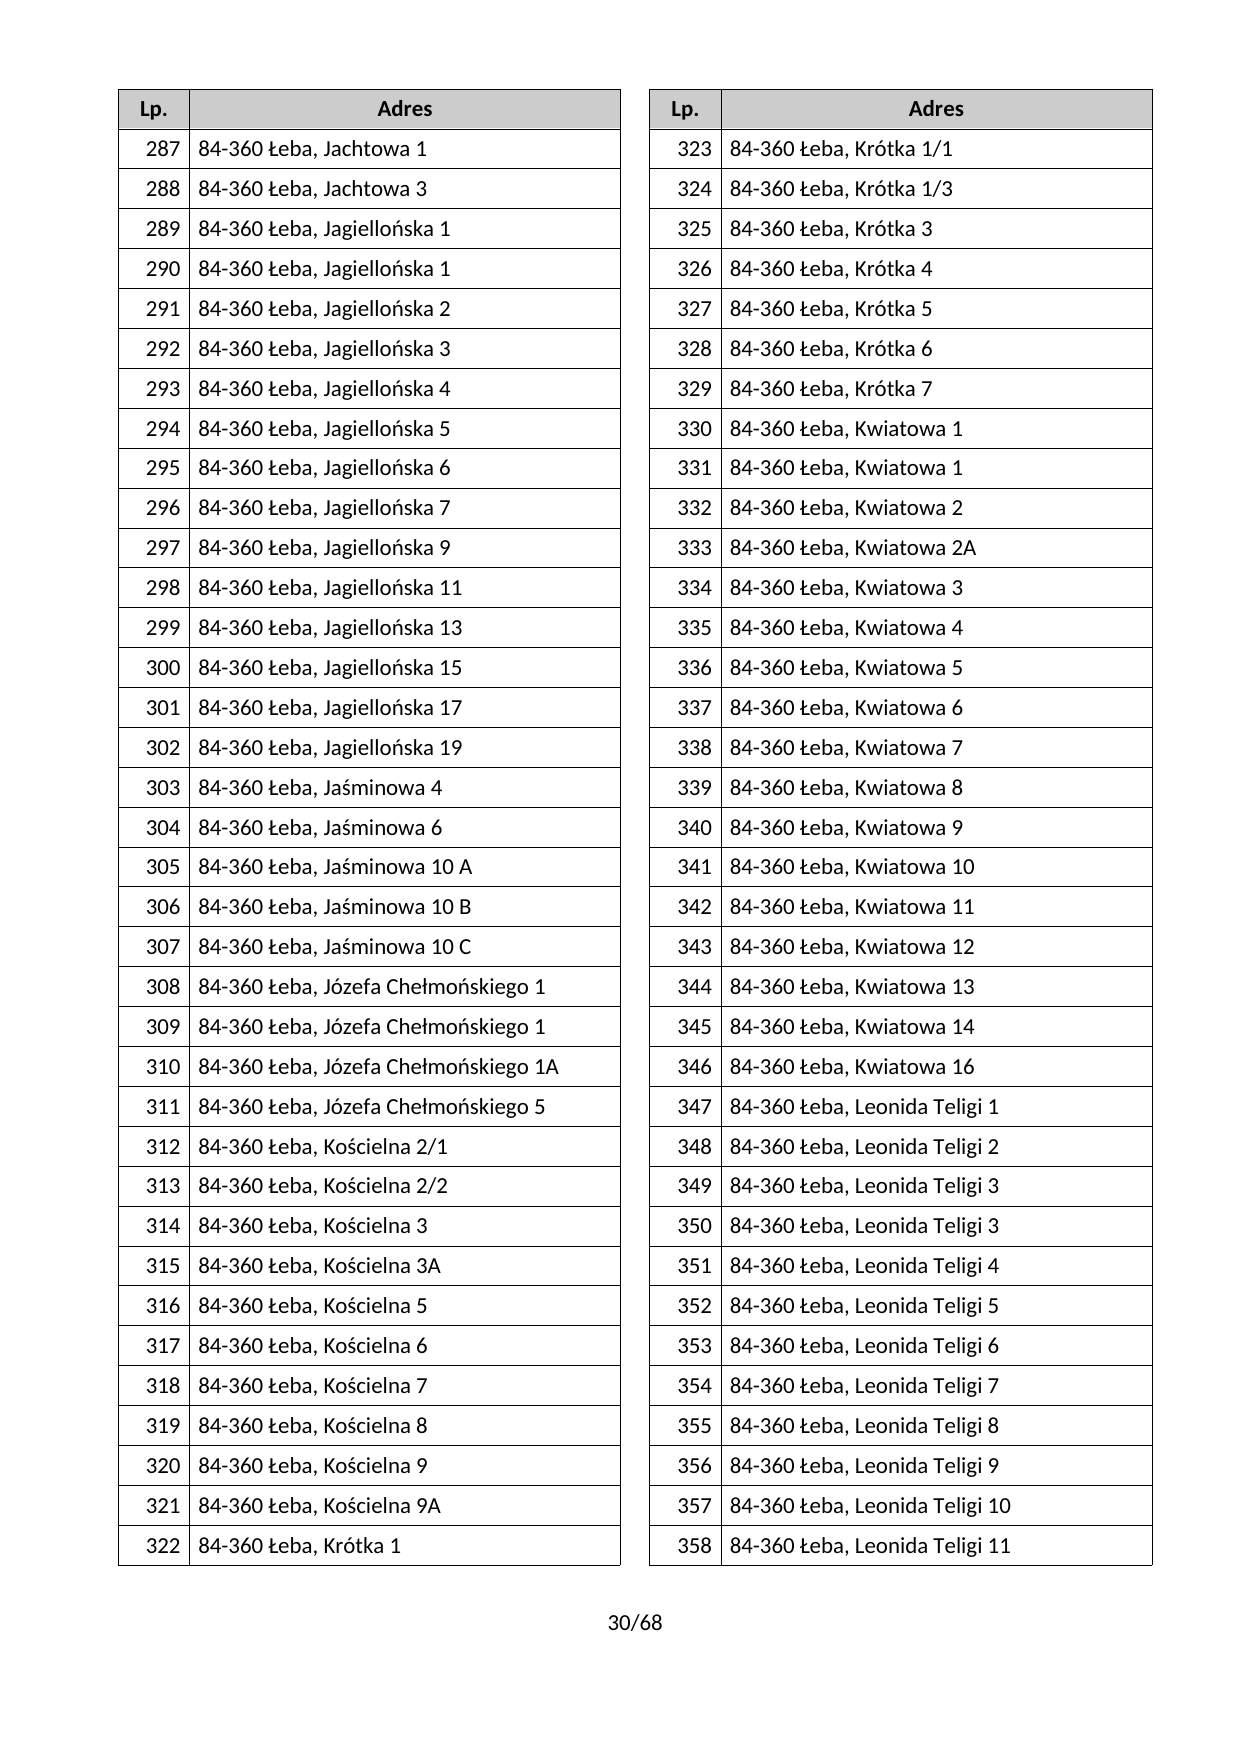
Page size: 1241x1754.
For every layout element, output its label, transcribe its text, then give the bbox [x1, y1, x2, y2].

table_cell 84-360 Łeba, Jagiellońska 5 [190, 409, 620, 448]
table_cell 84-360 Łeba, Kościelna 6 [190, 1326, 620, 1365]
table_cell 84-360 Łeba, Kwiatowa 3 [722, 568, 1152, 607]
table_cell 353 [650, 1326, 721, 1365]
table_cell 84-360 Łeba, Kwiatowa 12 [722, 927, 1152, 966]
table_header Adres [190, 90, 620, 128]
table_cell 349 [650, 1167, 721, 1206]
table_cell 288 [119, 169, 189, 208]
table_cell 84-360 Łeba, Jagiellońska 11 [190, 568, 620, 607]
table_cell 350 [650, 1207, 721, 1246]
table_cell 356 [650, 1446, 721, 1485]
table_cell 289 [119, 209, 189, 248]
table_cell 324 [650, 169, 721, 208]
table_cell 316 [119, 1286, 189, 1325]
table_cell 357 [650, 1486, 721, 1525]
table_cell 84-360 Łeba, Jaśminowa 4 [190, 768, 620, 807]
table_cell 336 [650, 648, 721, 687]
table_cell 339 [650, 768, 721, 807]
table_cell 346 [650, 1047, 721, 1086]
table_cell 84-360 Łeba, Kościelna 8 [190, 1406, 620, 1445]
table_cell 84-360 Łeba, Jachtowa 1 [190, 130, 620, 168]
table_cell 348 [650, 1127, 721, 1166]
table_cell 84-360 Łeba, Jagiellońska 1 [190, 209, 620, 248]
table_cell 84-360 Łeba, Leonida Teligi 11 [722, 1526, 1152, 1565]
table_cell 323 [650, 130, 721, 168]
table_cell 84-360 Łeba, Kwiatowa 8 [722, 768, 1152, 807]
table_cell 84-360 Łeba, Leonida Teligi 7 [722, 1366, 1152, 1405]
table_cell 84-360 Łeba, Kwiatowa 1 [722, 409, 1152, 448]
table_cell 304 [119, 808, 189, 847]
table_cell 301 [119, 688, 189, 727]
table_cell 84-360 Łeba, Leonida Teligi 5 [722, 1286, 1152, 1325]
table_cell 84-360 Łeba, Kwiatowa 5 [722, 648, 1152, 687]
table_cell 290 [119, 249, 189, 288]
table_cell 84-360 Łeba, Jagiellońska 3 [190, 329, 620, 368]
table_cell 318 [119, 1366, 189, 1405]
table_cell 84-360 Łeba, Krótka 5 [722, 289, 1152, 328]
table_cell 84-360 Łeba, Jagiellońska 15 [190, 648, 620, 687]
table_cell 84-360 Łeba, Kościelna 7 [190, 1366, 620, 1405]
table_cell 322 [119, 1526, 189, 1565]
table_cell 335 [650, 608, 721, 647]
table_cell 84-360 Łeba, Kościelna 3A [190, 1247, 620, 1285]
table_cell 328 [650, 329, 721, 368]
table_cell 337 [650, 688, 721, 727]
table_cell 84-360 Łeba, Józefa Chełmońskiego 1 [190, 1007, 620, 1046]
table_cell 291 [119, 289, 189, 328]
table_cell 329 [650, 369, 721, 408]
table_cell 343 [650, 927, 721, 966]
table_cell 84-360 Łeba, Kwiatowa 2A [722, 529, 1152, 567]
table_cell 84-360 Łeba, Krótka 1 [190, 1526, 620, 1565]
table_cell 314 [119, 1207, 189, 1246]
table_cell 84-360 Łeba, Leonida Teligi 6 [722, 1326, 1152, 1365]
table_cell 305 [119, 848, 189, 886]
table_cell 292 [119, 329, 189, 368]
table_cell 297 [119, 529, 189, 567]
table_cell 84-360 Łeba, Kościelna 5 [190, 1286, 620, 1325]
table_cell 347 [650, 1087, 721, 1126]
table_cell 84-360 Łeba, Kwiatowa 4 [722, 608, 1152, 647]
table_cell 84-360 Łeba, Leonida Teligi 8 [722, 1406, 1152, 1445]
table_cell 84-360 Łeba, Jagiellońska 13 [190, 608, 620, 647]
table_cell 84-360 Łeba, Kościelna 2/1 [190, 1127, 620, 1166]
table_cell 84-360 Łeba, Kwiatowa 6 [722, 688, 1152, 727]
table_cell 358 [650, 1526, 721, 1565]
table_cell 84-360 Łeba, Krótka 6 [722, 329, 1152, 368]
table_cell 84-360 Łeba, Krótka 1/1 [722, 130, 1152, 168]
table_cell 354 [650, 1366, 721, 1405]
table_cell 84-360 Łeba, Józefa Chełmońskiego 5 [190, 1087, 620, 1126]
table_cell 325 [650, 209, 721, 248]
table_cell 84-360 Łeba, Kwiatowa 13 [722, 967, 1152, 1006]
table_cell 320 [119, 1446, 189, 1485]
table_cell 84-360 Łeba, Krótka 1/3 [722, 169, 1152, 208]
table_cell 341 [650, 848, 721, 886]
table_cell 84-360 Łeba, Jaśminowa 10 A [190, 848, 620, 886]
table_header Lp. [119, 90, 189, 128]
table_cell 84-360 Łeba, Jagiellońska 9 [190, 529, 620, 567]
table_cell 355 [650, 1406, 721, 1445]
table_cell 84-360 Łeba, Krótka 3 [722, 209, 1152, 248]
table_cell 84-360 Łeba, Kościelna 2/2 [190, 1167, 620, 1206]
table_cell 84-360 Łeba, Kwiatowa 2 [722, 489, 1152, 527]
table_cell 84-360 Łeba, Jagiellońska 19 [190, 728, 620, 767]
table_header Adres [722, 90, 1152, 128]
table_cell 300 [119, 648, 189, 687]
table_cell 319 [119, 1406, 189, 1445]
table_cell 330 [650, 409, 721, 448]
table_cell 321 [119, 1486, 189, 1525]
table_cell 295 [119, 449, 189, 487]
table_cell 334 [650, 568, 721, 607]
table_cell 84-360 Łeba, Leonida Teligi 3 [722, 1167, 1152, 1206]
table_cell 84-360 Łeba, Jachtowa 3 [190, 169, 620, 208]
table_cell 84-360 Łeba, Leonida Teligi 10 [722, 1486, 1152, 1525]
table_cell 309 [119, 1007, 189, 1046]
table_cell 352 [650, 1286, 721, 1325]
table_cell 84-360 Łeba, Kwiatowa 16 [722, 1047, 1152, 1086]
table_cell 303 [119, 768, 189, 807]
table_cell 84-360 Łeba, Kwiatowa 7 [722, 728, 1152, 767]
table_cell 84-360 Łeba, Jagiellońska 7 [190, 489, 620, 527]
table_cell 310 [119, 1047, 189, 1086]
table_cell 84-360 Łeba, Krótka 7 [722, 369, 1152, 408]
table_cell 84-360 Łeba, Kościelna 3 [190, 1207, 620, 1246]
table_cell 313 [119, 1167, 189, 1206]
table_cell 331 [650, 449, 721, 487]
table_cell 84-360 Łeba, Leonida Teligi 1 [722, 1087, 1152, 1126]
table_cell 84-360 Łeba, Józefa Chełmońskiego 1 [190, 967, 620, 1006]
table_cell 333 [650, 529, 721, 567]
table_cell 332 [650, 489, 721, 527]
table_cell 312 [119, 1127, 189, 1166]
table_cell 327 [650, 289, 721, 328]
table_cell 287 [119, 130, 189, 168]
table_cell 315 [119, 1247, 189, 1285]
table_cell 84-360 Łeba, Kwiatowa 11 [722, 887, 1152, 926]
table_cell 84-360 Łeba, Józefa Chełmońskiego 1A [190, 1047, 620, 1086]
table_cell 84-360 Łeba, Jaśminowa 6 [190, 808, 620, 847]
table_cell 344 [650, 967, 721, 1006]
table_cell 84-360 Łeba, Kościelna 9A [190, 1486, 620, 1525]
table_cell 84-360 Łeba, Jagiellońska 17 [190, 688, 620, 727]
table_cell 302 [119, 728, 189, 767]
table_cell 84-360 Łeba, Krótka 4 [722, 249, 1152, 288]
table_header Lp. [650, 90, 721, 128]
table_cell 84-360 Łeba, Kwiatowa 14 [722, 1007, 1152, 1046]
table_cell 308 [119, 967, 189, 1006]
table_cell 84-360 Łeba, Kwiatowa 9 [722, 808, 1152, 847]
table_cell 84-360 Łeba, Leonida Teligi 3 [722, 1207, 1152, 1246]
table_cell 84-360 Łeba, Leonida Teligi 4 [722, 1247, 1152, 1285]
table_cell 84-360 Łeba, Kwiatowa 10 [722, 848, 1152, 886]
table_cell 298 [119, 568, 189, 607]
table_cell 294 [119, 409, 189, 448]
table_cell 293 [119, 369, 189, 408]
table_cell 338 [650, 728, 721, 767]
table_cell 84-360 Łeba, Jaśminowa 10 C [190, 927, 620, 966]
table_cell 84-360 Łeba, Jaśminowa 10 B [190, 887, 620, 926]
table_cell 340 [650, 808, 721, 847]
table_cell 307 [119, 927, 189, 966]
table_cell 342 [650, 887, 721, 926]
table_cell 306 [119, 887, 189, 926]
table_cell 345 [650, 1007, 721, 1046]
table_cell 351 [650, 1247, 721, 1285]
table_cell 84-360 Łeba, Jagiellońska 1 [190, 249, 620, 288]
table_cell 84-360 Łeba, Jagiellońska 4 [190, 369, 620, 408]
table_cell 84-360 Łeba, Leonida Teligi 9 [722, 1446, 1152, 1485]
table_cell 84-360 Łeba, Jagiellońska 6 [190, 449, 620, 487]
table_cell 317 [119, 1326, 189, 1365]
table_cell 311 [119, 1087, 189, 1126]
table_cell 299 [119, 608, 189, 647]
table_cell 84-360 Łeba, Kwiatowa 1 [722, 449, 1152, 487]
table_cell 84-360 Łeba, Kościelna 9 [190, 1446, 620, 1485]
table_cell 296 [119, 489, 189, 527]
table_cell 84-360 Łeba, Leonida Teligi 2 [722, 1127, 1152, 1166]
table_cell 326 [650, 249, 721, 288]
table_cell 84-360 Łeba, Jagiellońska 2 [190, 289, 620, 328]
